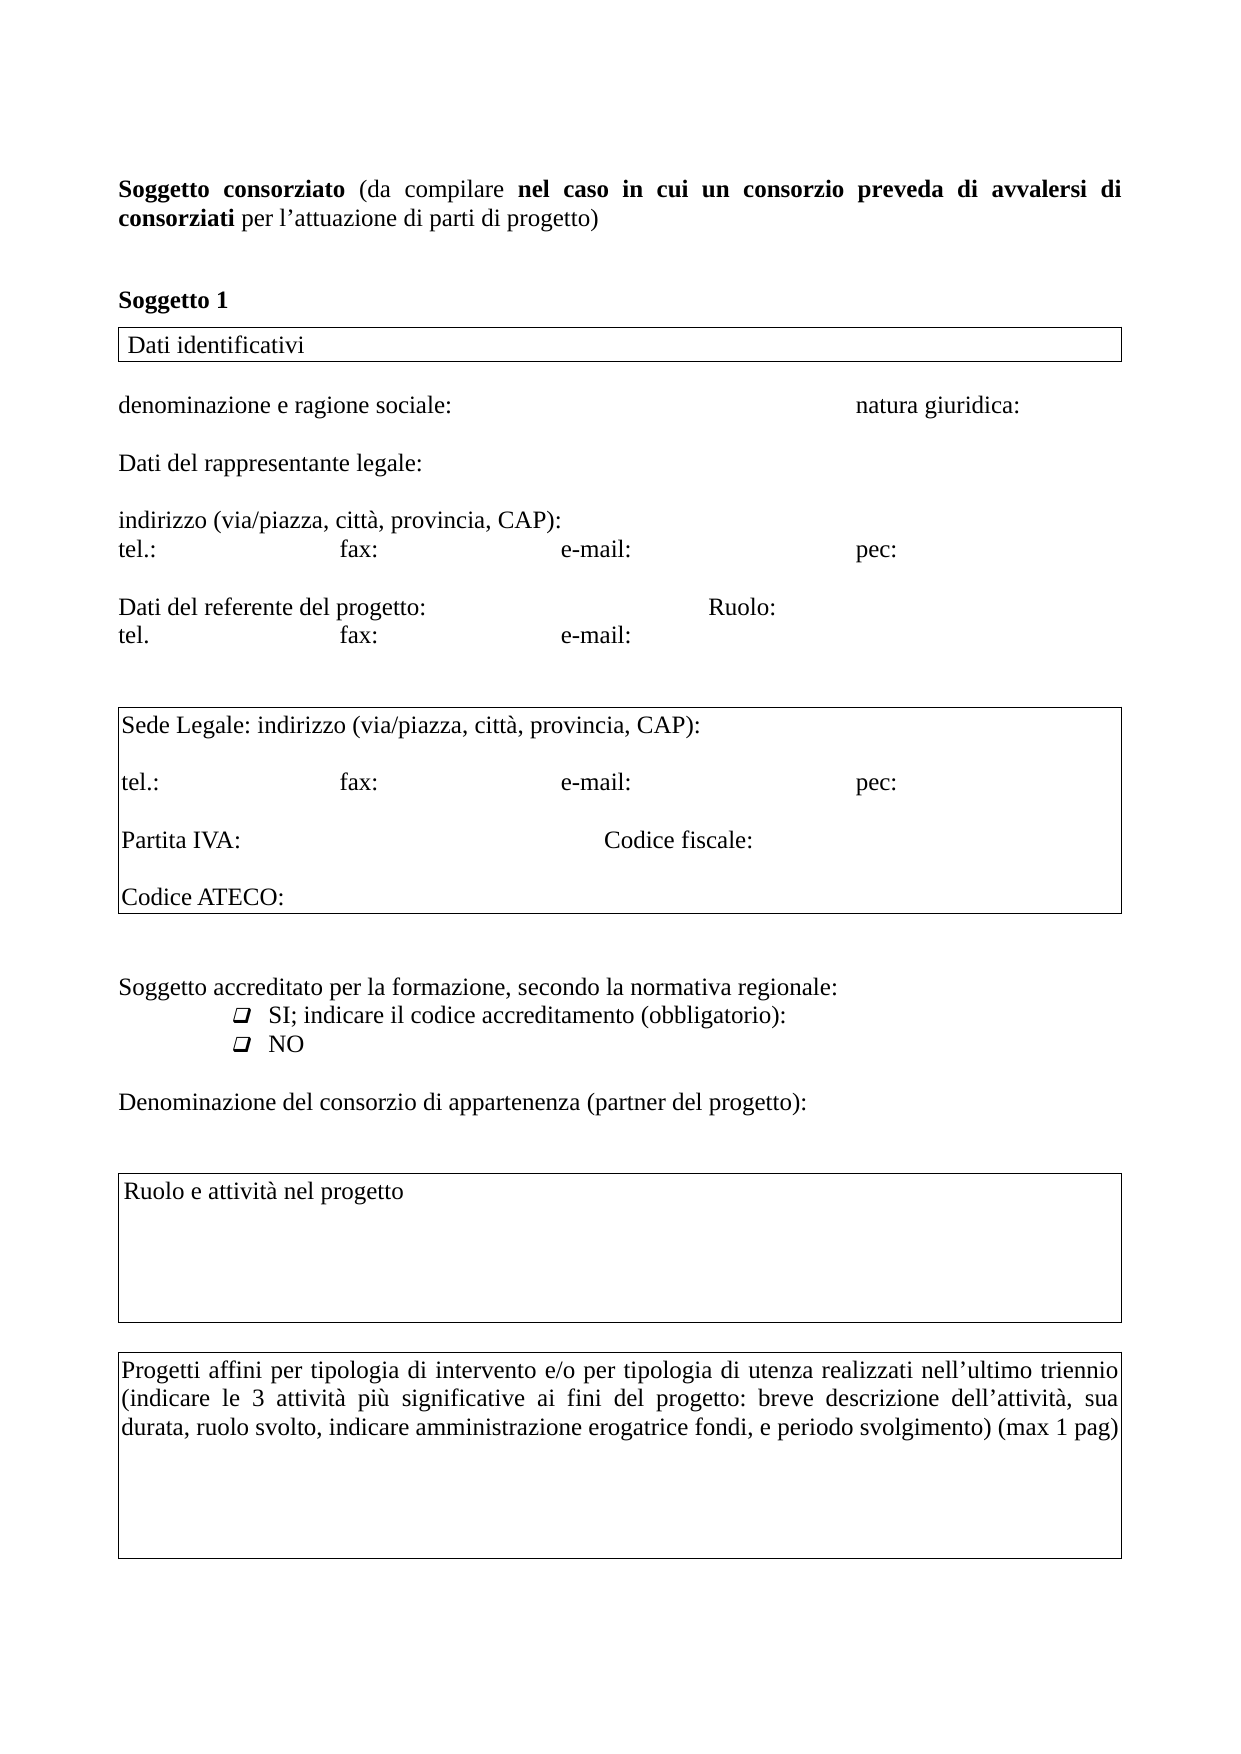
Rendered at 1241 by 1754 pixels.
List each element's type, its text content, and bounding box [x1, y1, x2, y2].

text Dati del rappresentante legale: [118, 448, 1122, 477]
list NO [231, 1029, 1122, 1058]
text Soggetto 1 [118, 285, 1122, 314]
text Dati identificativi [119, 328, 1121, 361]
text Soggetto accreditato per la formazione, secondo la normativa regionale: [118, 972, 1122, 1000]
text Partita IVA: Codice fiscale: [119, 822, 1121, 853]
text Denominazione del consorzio di appartenenza (partner del progetto): [118, 1087, 1122, 1115]
text Progetti affini per tipologia di intervento e/o per tipologia di utenza realizzati nell’ultimo triennio (indicare le 3 attività più significative ai fini del progetto: breve descrizione dell’attività, sua durata, ruolo svolto, indicare amministrazione erogatrice fondi, e periodo svolgimento) (max 1 pag) [119, 1353, 1121, 1441]
text Sede Legale: indirizzo (via/piazza, città, provincia, CAP): [119, 708, 1121, 738]
text indirizzo (via/piazza, città, provincia, CAP): [118, 505, 1122, 534]
text tel.: fax: e-mail: pec: [118, 534, 1122, 563]
text denominazione e ragione sociale: natura giuridica: [118, 390, 1122, 419]
text tel. fax: e-mail: [118, 620, 1122, 649]
subtitle Soggetto consorziato (da compilare nel caso in cui un consorzio preveda di avvalersi di consorziati per l’attuazione di parti di progetto) [118, 174, 1122, 232]
text Dati del referente del progetto: Ruolo: [118, 592, 1122, 620]
list SI; indicare il codice accreditamento (obbligatorio): [231, 1000, 1122, 1029]
text Codice ATECO: [119, 879, 1121, 913]
text tel.: fax: e-mail: pec: [119, 764, 1121, 796]
text Ruolo e attività nel progetto [119, 1174, 1121, 1205]
